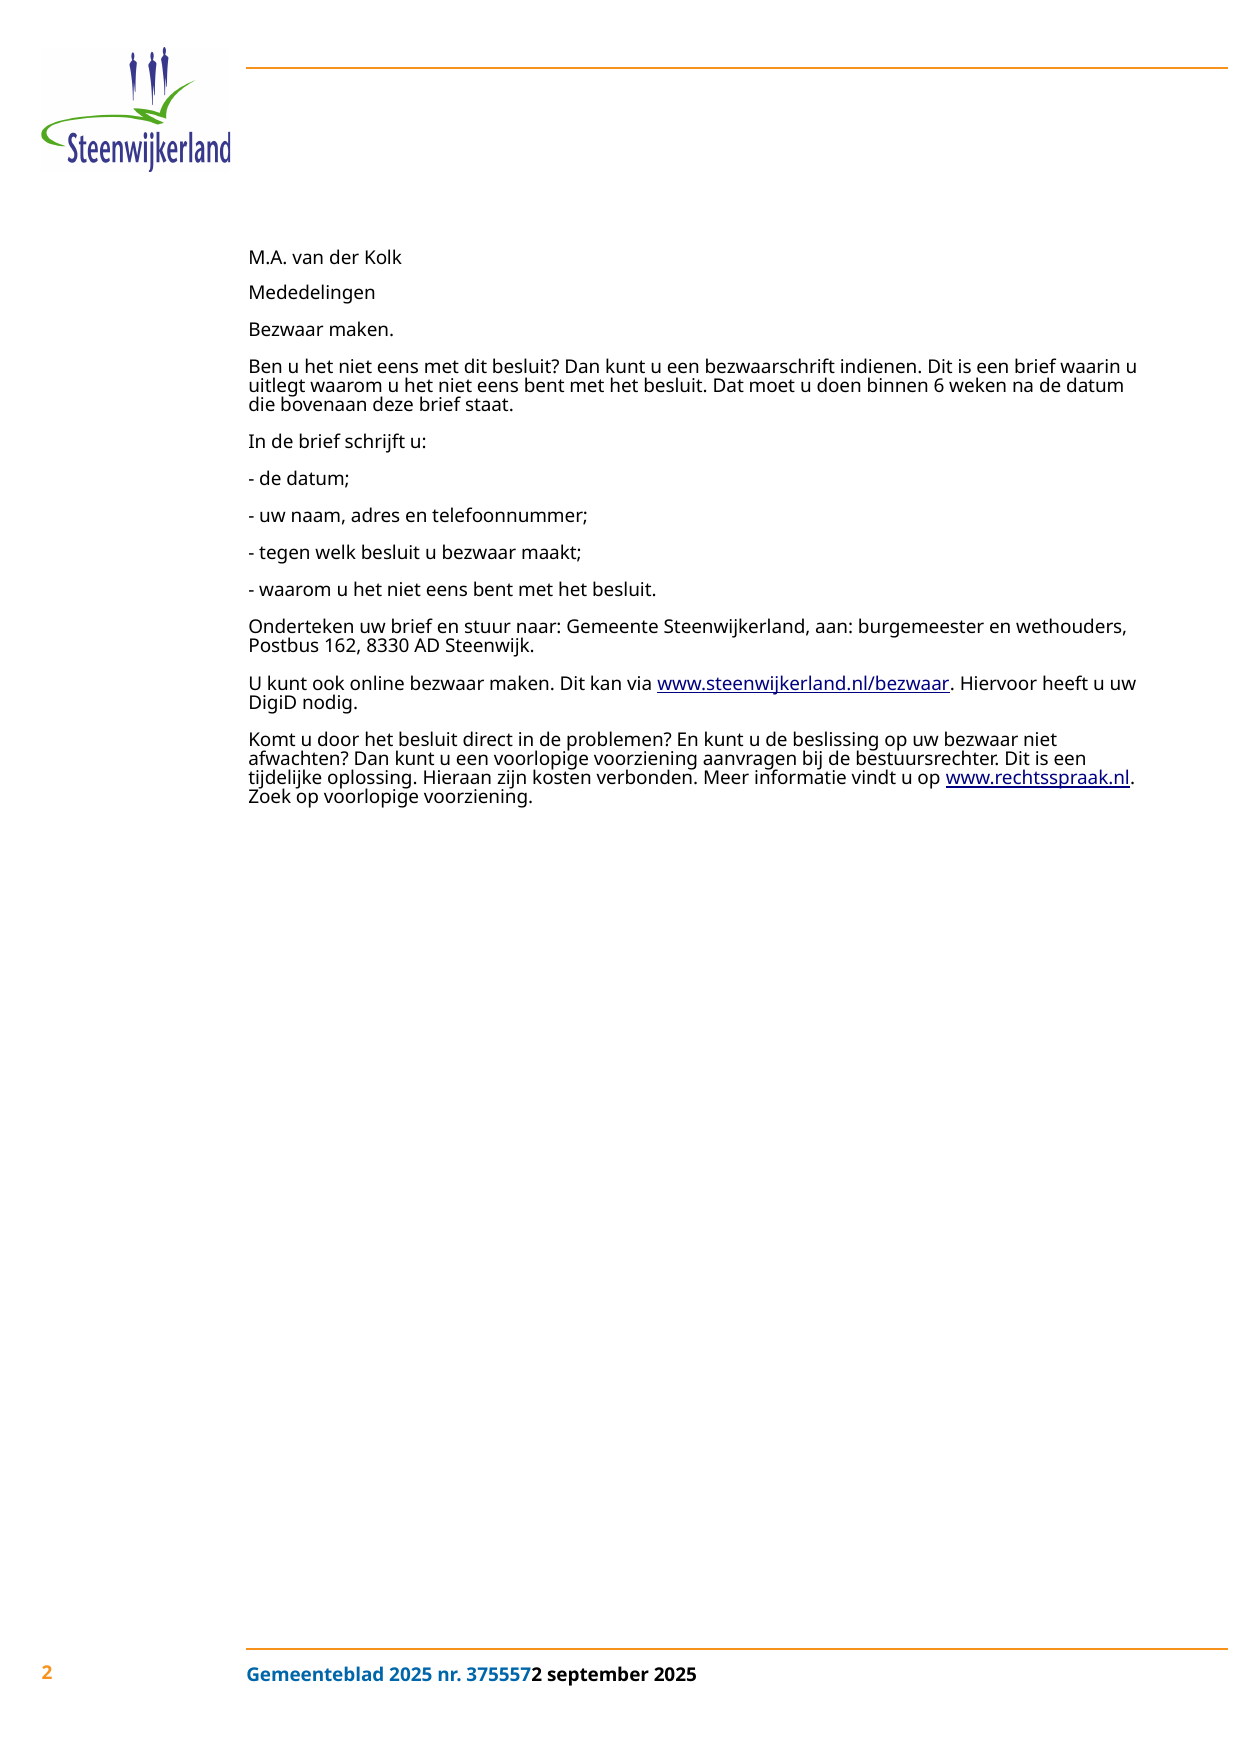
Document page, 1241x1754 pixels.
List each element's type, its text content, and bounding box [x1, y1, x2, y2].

text Bezwaar maken. [248, 321, 1152, 340]
text M.A. van der Kolk [248, 244, 1152, 270]
text - waarom u het niet eens bent met het besluit. [248, 581, 1152, 601]
text Ben u het niet eens met dit besluit? Dan kunt u een bezwaarschrift indienen. Dit is een brief waarin u uitlegt waarom u het niet eens bent met het besluit. Dat moet u doen binnen 6 weken na de datum die bovenaan deze brief staat. [248, 358, 1152, 416]
text - de datum; [248, 470, 1152, 489]
text - uw naam, adres en telefoonnummer; [248, 507, 1152, 527]
text Komt u door het besluit direct in de problemen? En kunt u de beslissing op uw bezwaar niet afwachten? Dan kunt u een voorlopige voorziening aanvragen bij de bestuursrechter. Dit is een tijdelijke oplossing. Hieraan zijn kosten verbonden. Meer informatie vindt u op www.rechtsspraak.nl. Zoek op voorlopige voorziening. [248, 731, 1152, 808]
text - tegen welk besluit u bezwaar maakt; [248, 544, 1152, 563]
picture [41, 47, 231, 172]
text In de brief schrijft u: [248, 433, 1152, 453]
text Mededelingen [248, 284, 1152, 303]
text U kunt ook online bezwaar maken. Dit kan via www.steenwijkerland.nl/bezwaar. Hiervoor heeft u uw DigiD nodig. [248, 674, 1152, 713]
text Onderteken uw brief en stuur naar: Gemeente Steenwijkerland, aan: burgemeester en wethouders, Postbus 162, 8330 AD Steenwijk. [248, 618, 1152, 657]
